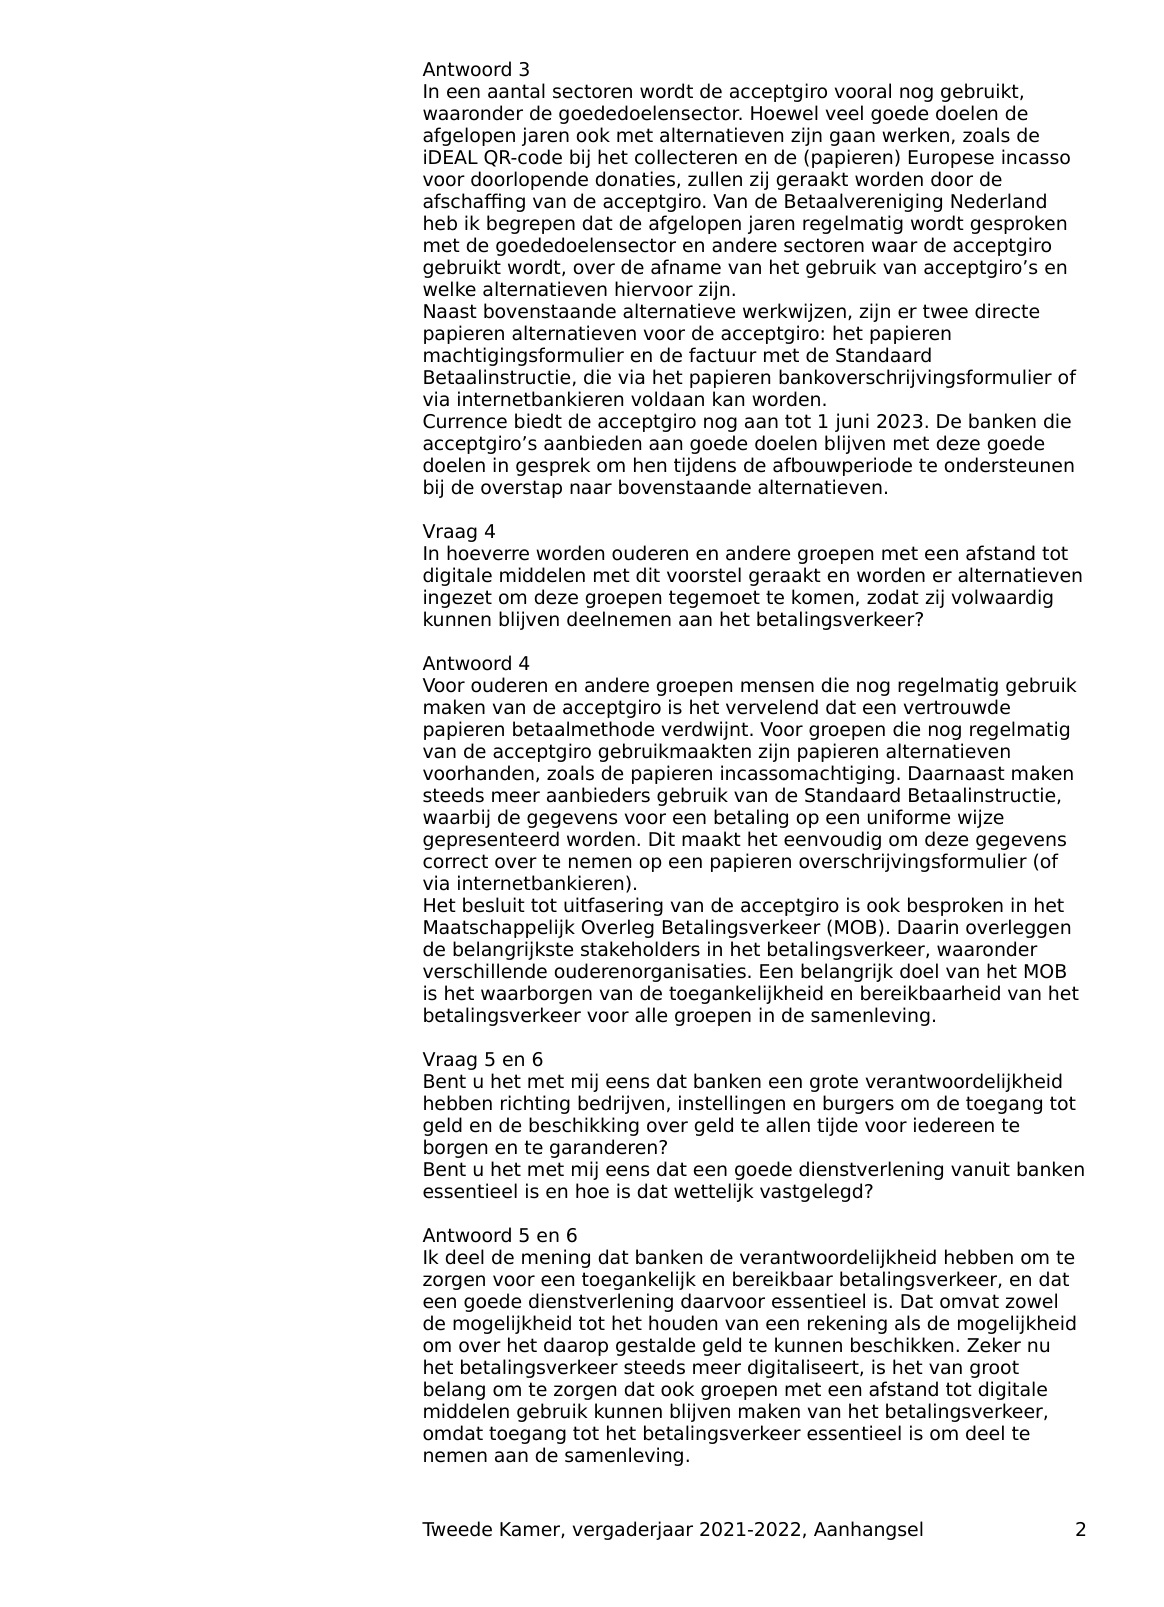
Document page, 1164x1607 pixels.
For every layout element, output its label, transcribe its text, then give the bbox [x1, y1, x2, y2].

text Antwoord 4 [422, 653, 1087, 675]
text In een aantal sectoren wordt de acceptgiro vooral nog gebruikt, waaronder de goededoelensector. Hoewel veel goede doelen de afgelopen jaren ook met alternatieven zijn gaan werken, zoals de iDEAL QR-code bij het collecteren en de (papieren) Europese incasso voor doorlopende donaties, zullen zij geraakt worden door de afschaffing van de acceptgiro. Van de Betaalvereniging Nederland heb ik begrepen dat de afgelopen jaren regelmatig wordt gesproken met de goededoelensector en andere sectoren waar de acceptgiro gebruikt wordt, over de afname van het gebruik van acceptgiro’s en welke alternatieven hiervoor zijn. [422, 81, 1087, 301]
text Bent u het met mij eens dat banken een grote verantwoordelijkheid hebben richting bedrijven, instellingen en burgers om de toegang tot geld en de beschikking over geld te allen tijde voor iedereen te borgen en te garanderen? [422, 1071, 1087, 1159]
text Het besluit tot uitfasering van de acceptgiro is ook besproken in het Maatschappelijk Overleg Betalingsverkeer (MOB). Daarin overleggen de belangrijkste stakeholders in het betalingsverkeer, waaronder verschillende ouderenorganisaties. Een belangrijk doel van het MOB is het waarborgen van de toegankelijkheid en bereikbaarheid van het betalingsverkeer voor alle groepen in de samenleving. [422, 895, 1087, 1027]
text Bent u het met mij eens dat een goede dienstverlening vanuit banken essentieel is en hoe is dat wettelijk vastgelegd? [422, 1159, 1087, 1203]
text Antwoord 3 [422, 59, 1087, 81]
text Antwoord 5 en 6 [422, 1225, 1087, 1247]
text Vraag 4 [422, 521, 1087, 543]
text In hoeverre worden ouderen en andere groepen met een afstand tot digitale middelen met dit voorstel geraakt en worden er alternatieven ingezet om deze groepen tegemoet te komen, zodat zij volwaardig kunnen blijven deelnemen aan het betalingsverkeer? [422, 543, 1087, 631]
text Vraag 5 en 6 [422, 1049, 1087, 1071]
text Currence biedt de acceptgiro nog aan tot 1 juni 2023. De banken die acceptgiro’s aanbieden aan goede doelen blijven met deze goede doelen in gesprek om hen tijdens de afbouwperiode te ondersteunen bij de overstap naar bovenstaande alternatieven. [422, 411, 1087, 499]
text Voor ouderen en andere groepen mensen die nog regelmatig gebruik maken van de acceptgiro is het vervelend dat een vertrouwde papieren betaalmethode verdwijnt. Voor groepen die nog regelmatig van de acceptgiro gebruikmaakten zijn papieren alternatieven voorhanden, zoals de papieren incassomachtiging. Daarnaast maken steeds meer aanbieders gebruik van de Standaard Betaalinstructie, waarbij de gegevens voor een betaling op een uniforme wijze gepresenteerd worden. Dit maakt het eenvoudig om deze gegevens correct over te nemen op een papieren overschrijvingsformulier (of via internetbankieren). [422, 675, 1087, 895]
text Ik deel de mening dat banken de verantwoordelijkheid hebben om te zorgen voor een toegankelijk en bereikbaar betalingsverkeer, en dat een goede dienstverlening daarvoor essentieel is. Dat omvat zowel de mogelijkheid tot het houden van een rekening als de mogelijkheid om over het daarop gestalde geld te kunnen beschikken. Zeker nu het betalingsverkeer steeds meer digitaliseert, is het van groot belang om te zorgen dat ook groepen met een afstand tot digitale middelen gebruik kunnen blijven maken van het betalingsverkeer, omdat toegang tot het betalingsverkeer essentieel is om deel te nemen aan de samenleving. [422, 1247, 1087, 1467]
text Naast bovenstaande alternatieve werkwijzen, zijn er twee directe papieren alternatieven voor de acceptgiro: het papieren machtigingsformulier en de factuur met de Standaard Betaalinstructie, die via het papieren bankoverschrijvingsformulier of via internetbankieren voldaan kan worden. [422, 301, 1087, 411]
